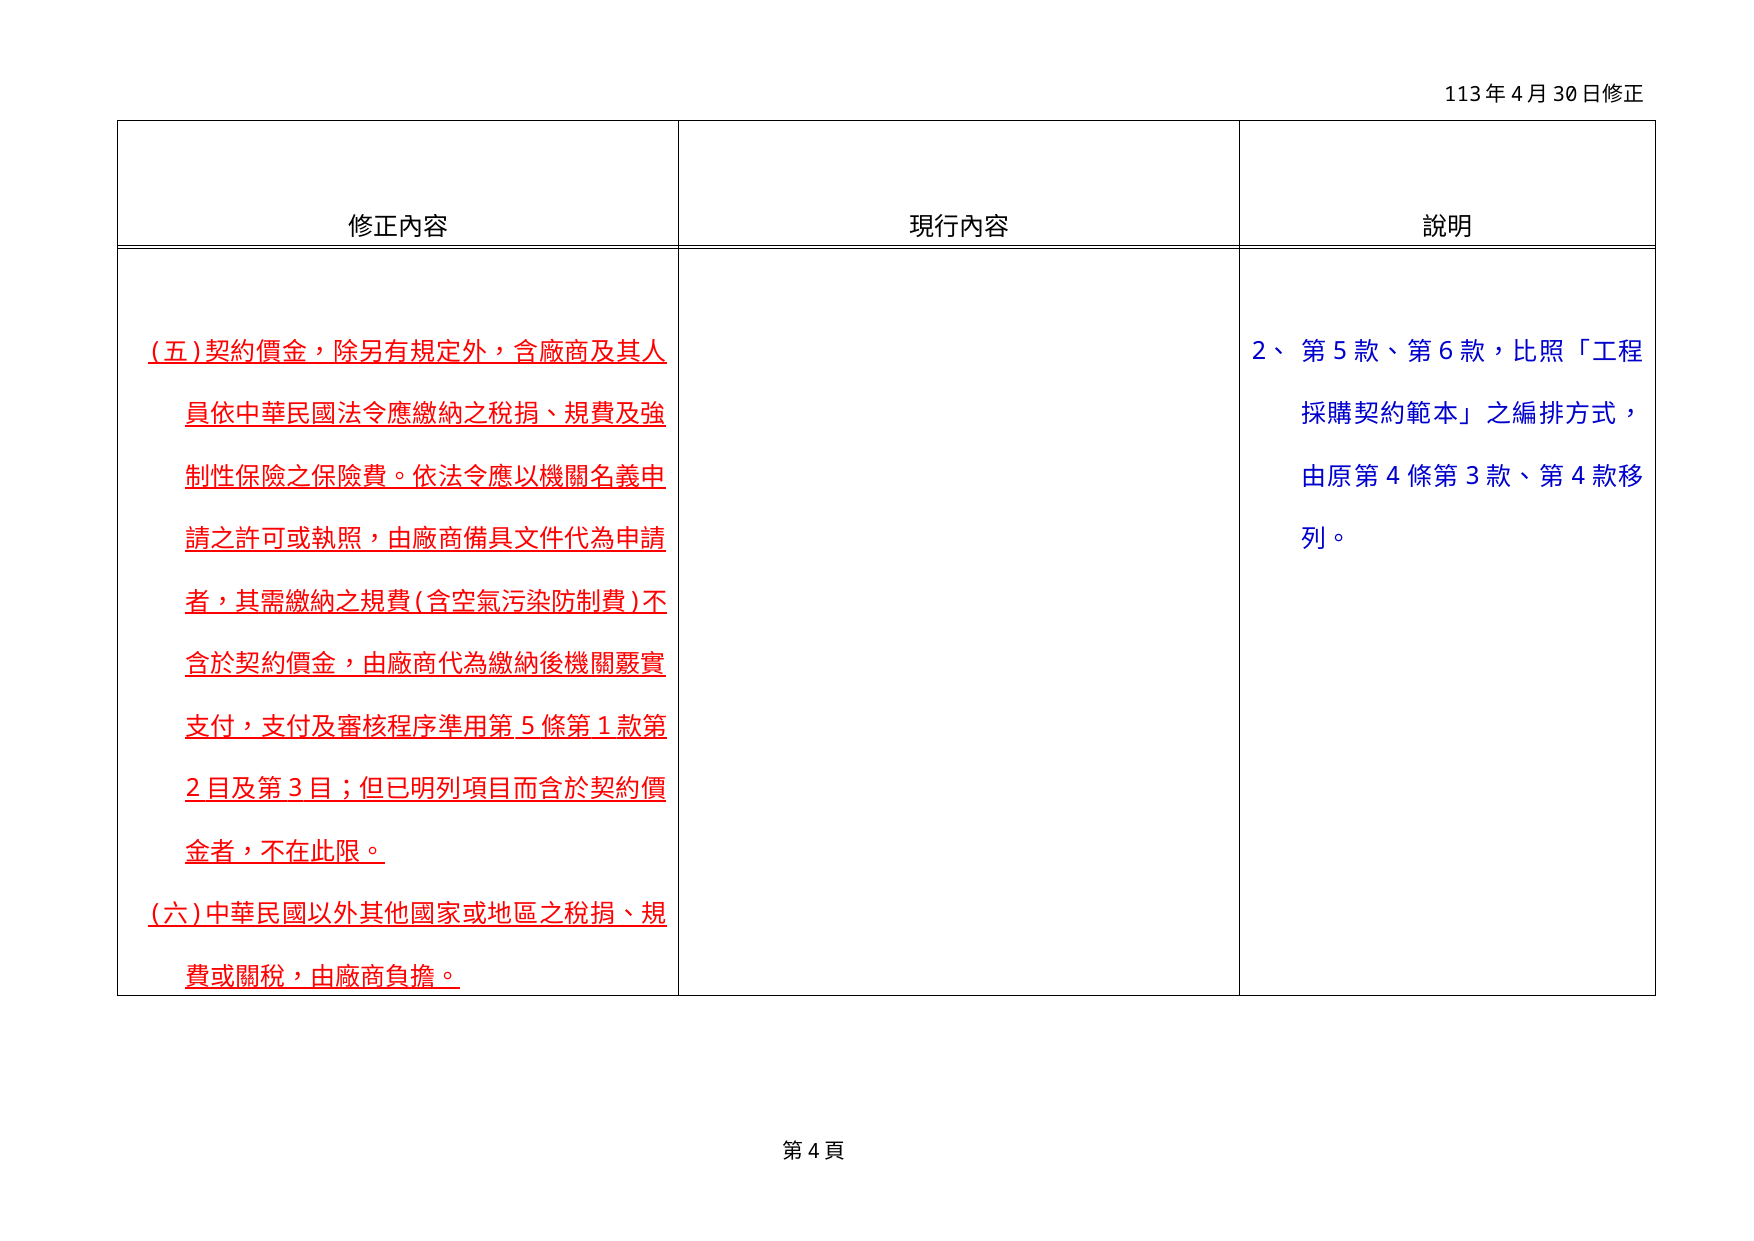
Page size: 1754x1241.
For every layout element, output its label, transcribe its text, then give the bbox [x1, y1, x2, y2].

table_cell (五)契約價金，除另有規定外，含廠商及其人員依中華民國法令應繳納之稅捐、規費及強制性保險之保險費。依法令應以機關名義申請之許可或執照，由廠商備具文件代為申請者，其需繳納之規費(含空氣污染防制費)不含於契約價金，由廠商代為繳納後機關覈實支付，支付及審核程序準用第5條第1款第2目及第3目；但已明列項目而含於契約價金者，不在此限。 (六)中華民國以外其他國家或地區之稅捐、規費或關稅，由廠商負擔。 [118, 249, 678, 995]
table_header 修正內容 [118, 121, 678, 245]
table_header 現行內容 [679, 121, 1239, 245]
table_cell [679, 249, 1239, 995]
table_header 說明 [1240, 121, 1655, 245]
table_cell 第2款，比照「工程採購契約範本」第3條第1款修正。 第5款、第6款，比照「工程採購契約範本」之編排方式，由原第4條第3款、第4款移列。 [1240, 249, 1655, 995]
